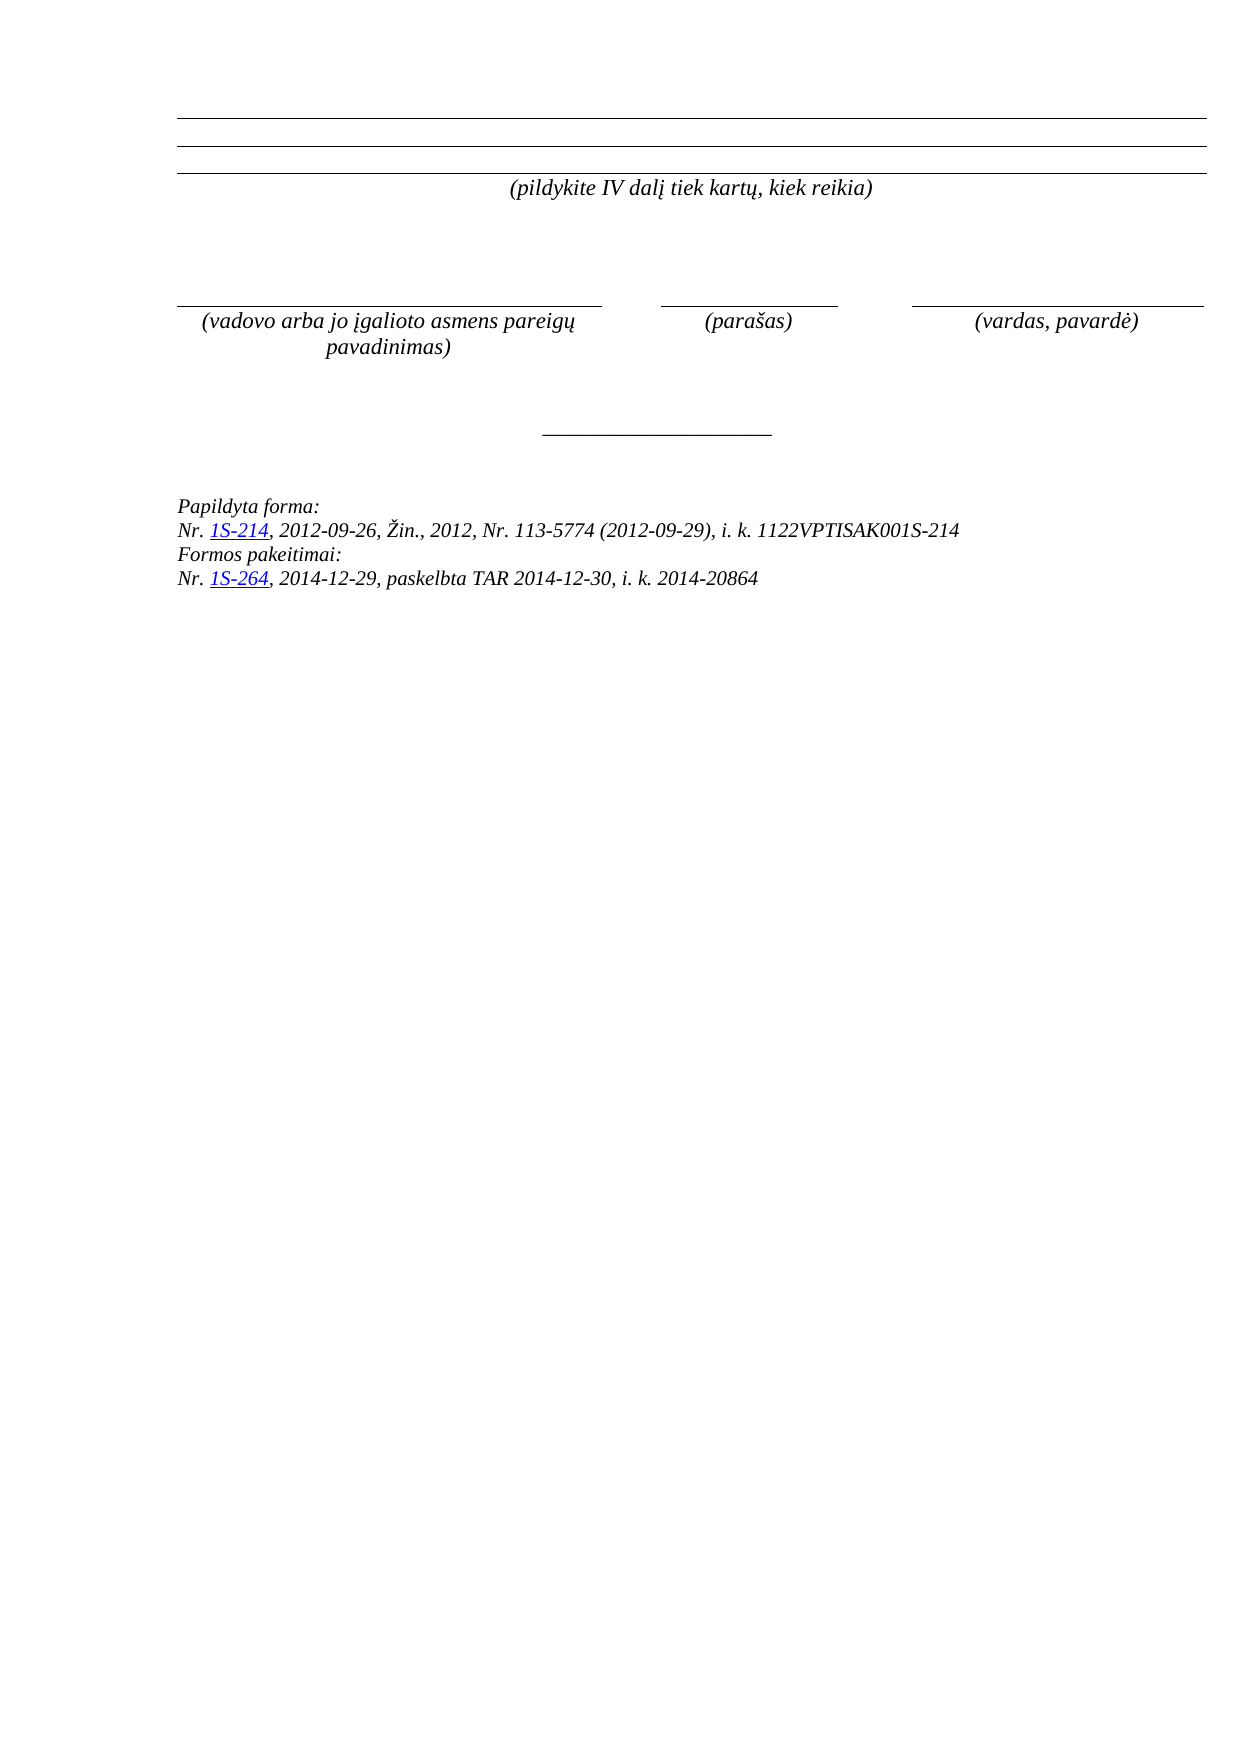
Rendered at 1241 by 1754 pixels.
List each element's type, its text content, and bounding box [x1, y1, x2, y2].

table_cell [177, 119, 1207, 146]
table_cell (pildykite IV dalį tiek kartų, kiek reikia) [177, 174, 1207, 200]
table_cell (parašas) [661, 307, 838, 359]
text Nr. 1S-214, 2012-09-26, Žin., 2012, Nr. 113-5774 (2012-09-29), i. k. 1122VPTISAK001S-214 [177, 518, 1181, 542]
table_cell [177, 147, 1207, 173]
text Nr. 1S-264, 2014-12-29, paskelbta TAR 2014-12-30, i. k. 2014-20864 [177, 566, 1181, 590]
text ____________________ [177, 412, 1137, 438]
table_header [838, 253, 912, 306]
table_header [912, 253, 1204, 306]
table_cell [838, 306, 912, 359]
text Formos pakeitimai: [177, 542, 1181, 566]
table_cell (vardas, pavardė) [912, 307, 1204, 359]
table_cell (vadovo arba jo įgalioto asmens pareigų pavadinimas) [177, 307, 602, 359]
table_header [602, 253, 661, 306]
text Papildyta forma: [177, 494, 1181, 518]
table_header [661, 253, 838, 306]
table_header [177, 253, 602, 306]
table_cell [602, 306, 661, 359]
